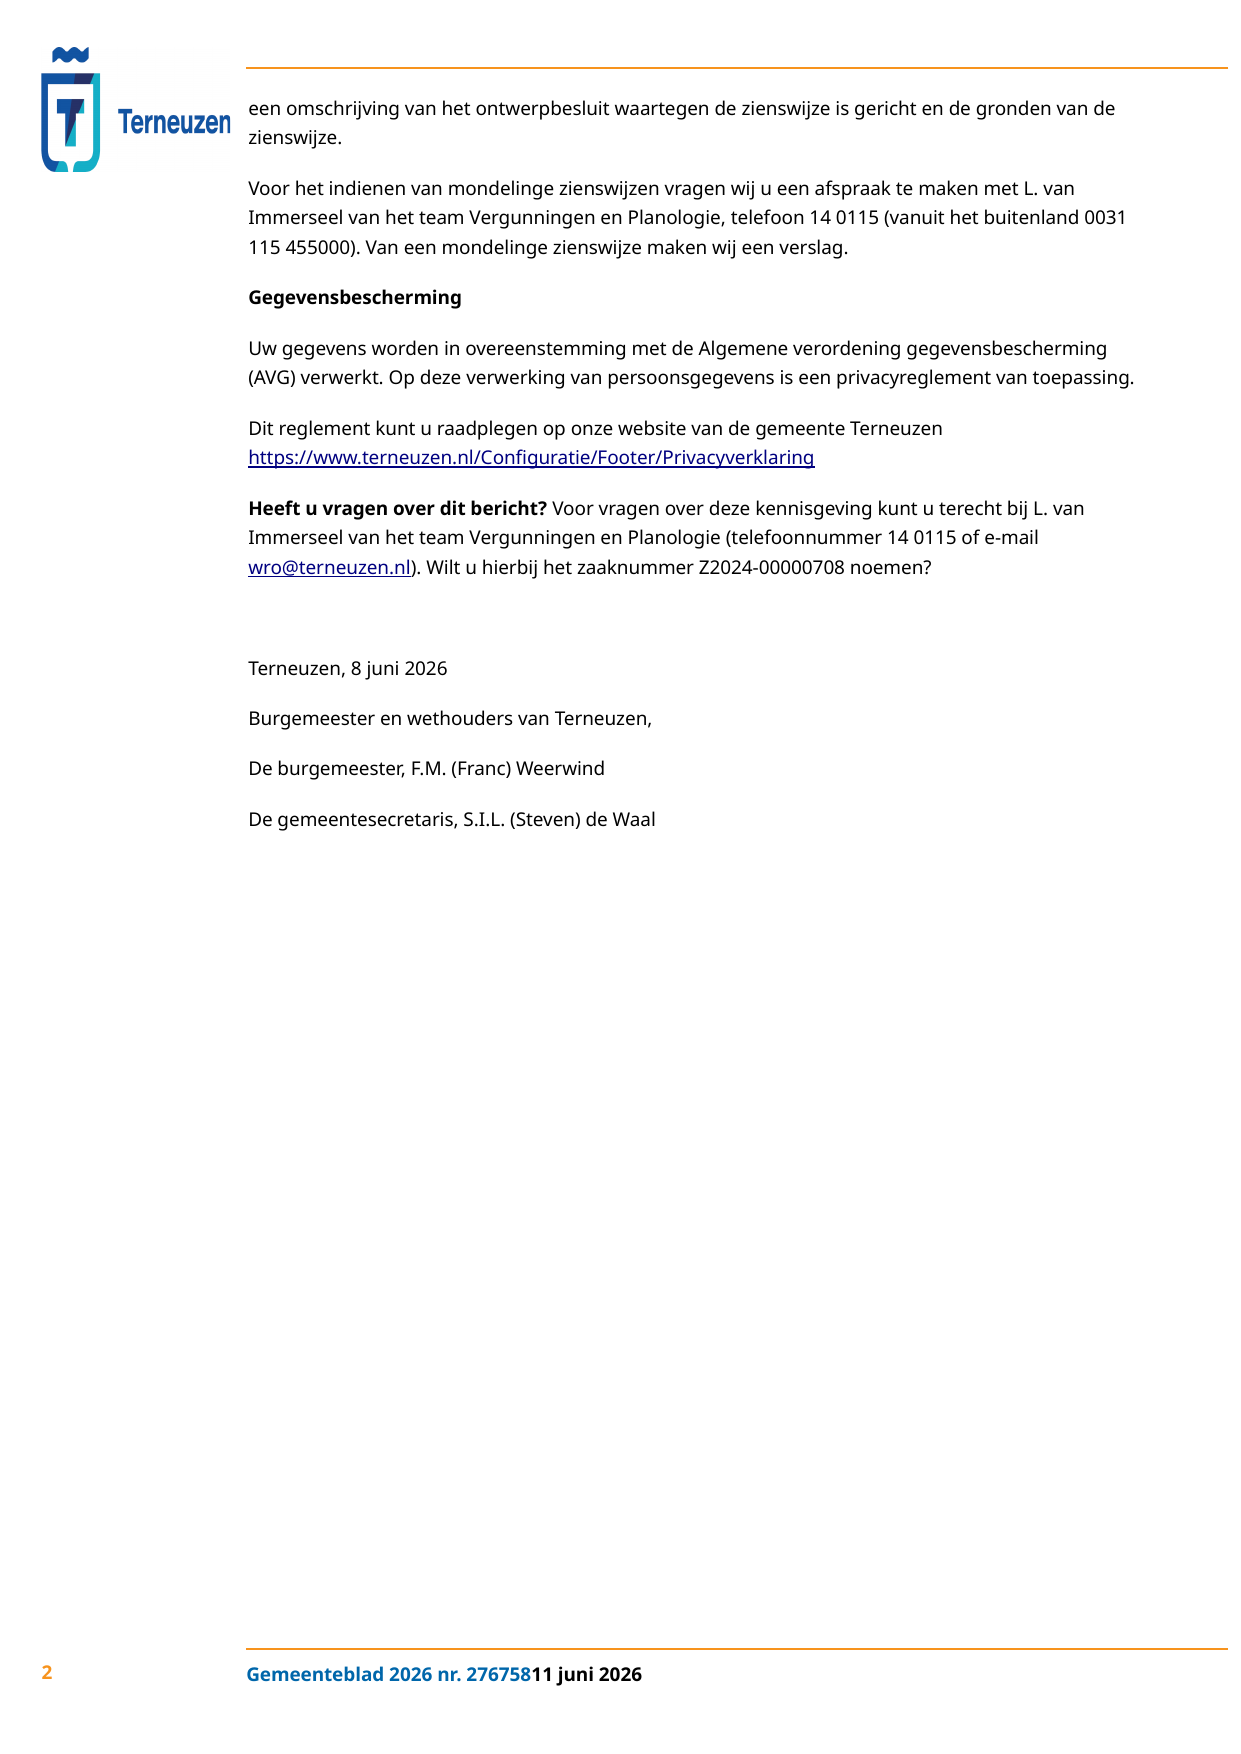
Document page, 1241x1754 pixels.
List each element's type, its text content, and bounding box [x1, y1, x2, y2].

text Voor het indienen van mondelinge zienswijzen vragen wij u een afspraak te maken met L. van Immerseel van het team Vergunningen en Planologie, telefoon 14 0115 (vanuit het buitenland 0031 115 455000). Van een mondelinge zienswijze maken wij een verslag. [248, 175, 1152, 260]
text Dit reglement kunt u raadplegen op onze website van de gemeente Terneuzen https://www.terneuzen.nl/Configuratie/Footer/Privacyverklaring [248, 415, 1152, 470]
text Gegevensbescherming [248, 284, 1152, 310]
text Heeft u vragen over dit bericht? Voor vragen over deze kennisgeving kunt u terecht bij L. van Immerseel van het team Vergunningen en Planologie (telefoonnummer 14 0115 of e-mail wro@terneuzen.nl). Wilt u hierbij het zaaknummer Z2024-00000708 noemen? [248, 495, 1152, 580]
text een omschrijving van het ontwerpbesluit waartegen de zienswijze is gericht en de gronden van de zienswijze. [248, 95, 1152, 150]
text Uw gegevens worden in overeenstemming met de Algemene verordening gegevensbescherming (AVG) verwerkt. Op deze verwerking van persoonsgegevens is een privacyreglement van toepassing. [248, 335, 1152, 390]
picture [41, 47, 231, 172]
text Burgemeester en wethouders van Terneuzen, [248, 705, 1152, 731]
text De burgemeester, F.M. (Franc) Weerwind [248, 756, 1152, 781]
text De gemeentesecretaris, S.I.L. (Steven) de Waal [248, 806, 1152, 832]
text Terneuzen, 8 juni 2026 [248, 655, 1152, 681]
